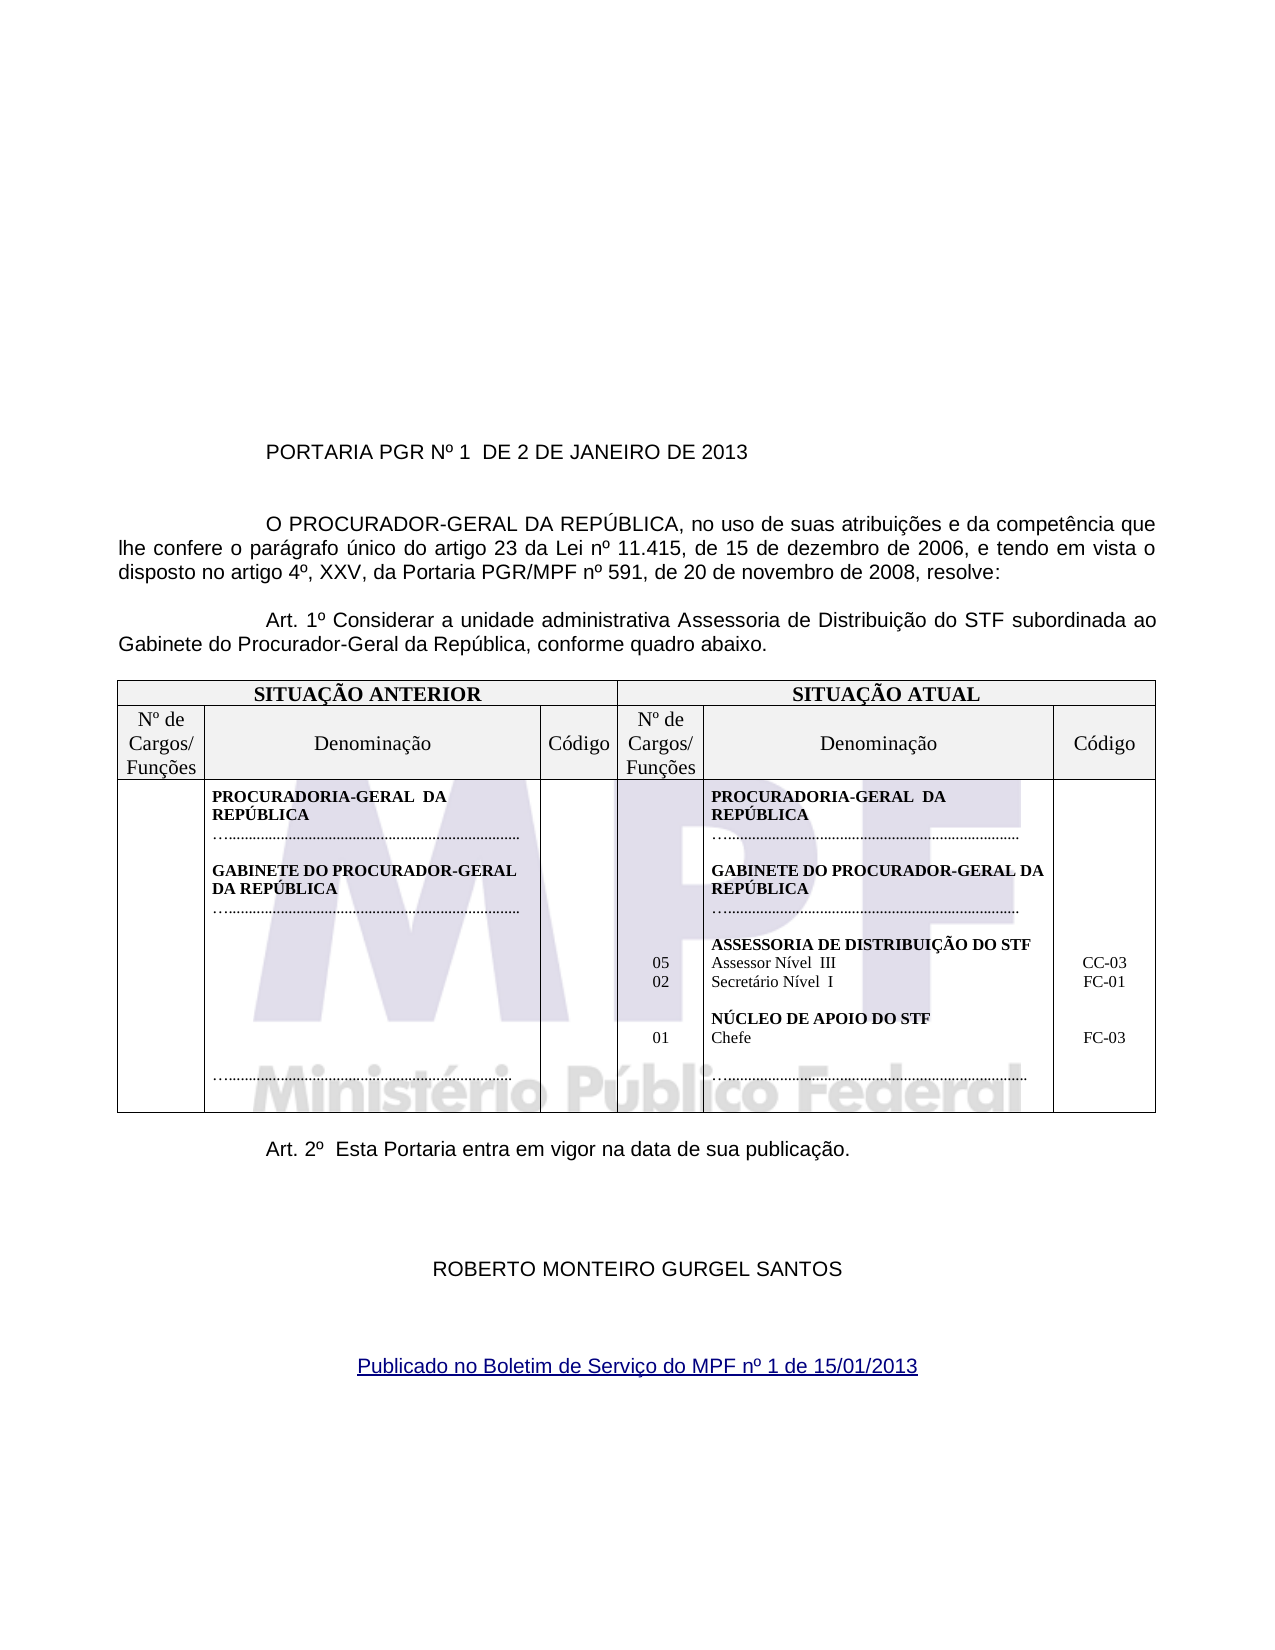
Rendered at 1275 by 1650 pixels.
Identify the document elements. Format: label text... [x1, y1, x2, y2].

table_cell PROCURADORIA-GERAL DA REPÚBLICA …......................................................................... GABINETE DO PROCURADOR-GERAL DA REPÚBLICA …......................................................................... ASSESSORIA DE DISTRIBUIÇÃO DO STF Assessor Nível III Secretário Nível I NÚCLEO DE APOIO DO STF Chefe …........................................................................... [704, 780, 1053, 1112]
text ROBERTO MONTEIRO GURGEL SANTOS [118, 1257, 1157, 1281]
text Publicado no Boletim de Serviço do MPF nº 1 de 15/01/2013 [118, 1354, 1157, 1378]
text PORTARIA PGR Nº 1 DE 2 DE JANEIRO DE 2013 [118, 440, 1157, 464]
table_cell [541, 780, 617, 1112]
table_header SITUAÇÃO ATUAL [618, 681, 1155, 705]
table_cell Denominação [704, 706, 1053, 779]
table_header SITUAÇÃO ANTERIOR [118, 681, 617, 705]
table_cell Nº de Cargos/ Funções [118, 706, 204, 779]
table_cell PROCURADORIA-GERAL DA REPÚBLICA …......................................................................... GABINETE DO PROCURADOR-GERAL DA REPÚBLICA …......................................................................... …....................................................................... [205, 780, 540, 1112]
table_cell Código [541, 706, 617, 779]
text O PROCURADOR-GERAL DA REPÚBLICA, no uso de suas atribuições e da competência que lhe confere o parágrafo único do artigo 23 da Lei nº 11.415, de 15 de dezembro de 2006, e tendo em vista o disposto no artigo 4º, XXV, da Portaria PGR/MPF nº 591, de 20 de novembro de 2008, resolve: [118, 512, 1157, 584]
table_cell Código [1054, 706, 1155, 779]
table_cell Nº de Cargos/ Funções [618, 706, 703, 779]
text Art. 2º Esta Portaria entra em vigor na data de sua publicação. [118, 1137, 1157, 1161]
text Art. 1º Considerar a unidade administrativa Assessoria de Distribuição do STF subordinada ao Gabinete do Procurador-Geral da República, conforme quadro abaixo. [118, 608, 1157, 656]
table_cell CC-03 FC-01 FC-03 [1054, 780, 1155, 1112]
table_cell [118, 780, 204, 1112]
table_cell 05 02 01 [618, 780, 703, 1112]
table_cell Denominação [205, 706, 540, 779]
